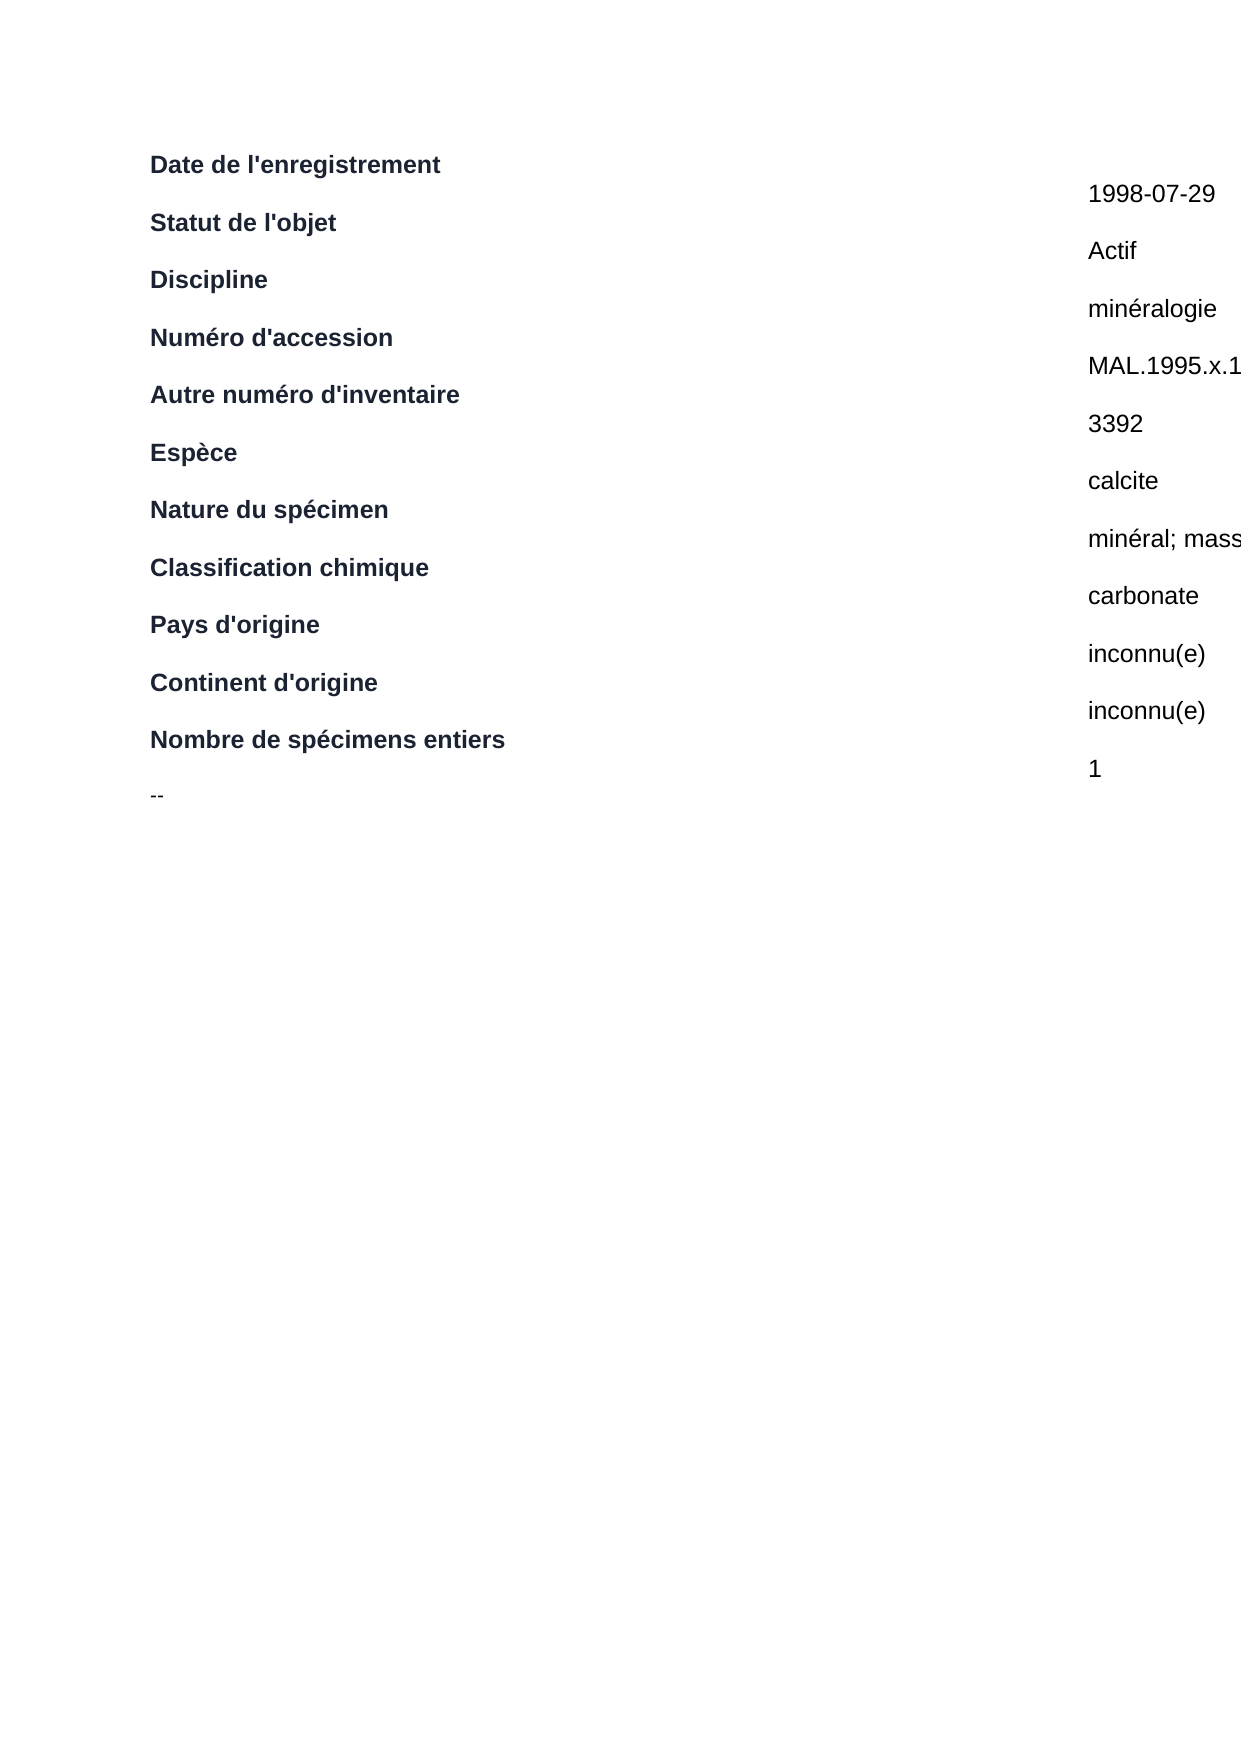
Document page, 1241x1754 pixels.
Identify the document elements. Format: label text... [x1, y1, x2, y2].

text Nombre de spécimens entiers [150, 725, 1090, 754]
text Actif [1088, 236, 1240, 265]
text Continent d'origine [150, 667, 1090, 696]
text Autre numéro d'inventaire [150, 380, 1090, 409]
text Classification chimique [150, 552, 1090, 581]
text 1 [1088, 754, 1240, 782]
text MAL.1995.x.1733 [1088, 351, 1240, 380]
text Nature du spécimen [150, 495, 1090, 524]
text minéral; massif; cristallin [1088, 524, 1240, 552]
text Numéro d'accession [150, 322, 1090, 351]
text 1998-07-29 [1088, 179, 1240, 207]
text Espèce [150, 437, 1090, 466]
text Discipline [150, 265, 1090, 294]
text calcite [1088, 466, 1240, 495]
text Statut de l'objet [150, 207, 1090, 236]
text inconnu(e) [1088, 696, 1240, 725]
text minéralogie [1088, 294, 1240, 322]
text Pays d'origine [150, 610, 1090, 639]
text Date de l'enregistrement [150, 150, 1090, 179]
text 3392 [1088, 409, 1240, 437]
text carbonate [1088, 581, 1240, 610]
text inconnu(e) [1088, 639, 1240, 667]
text -- [150, 782, 1090, 806]
